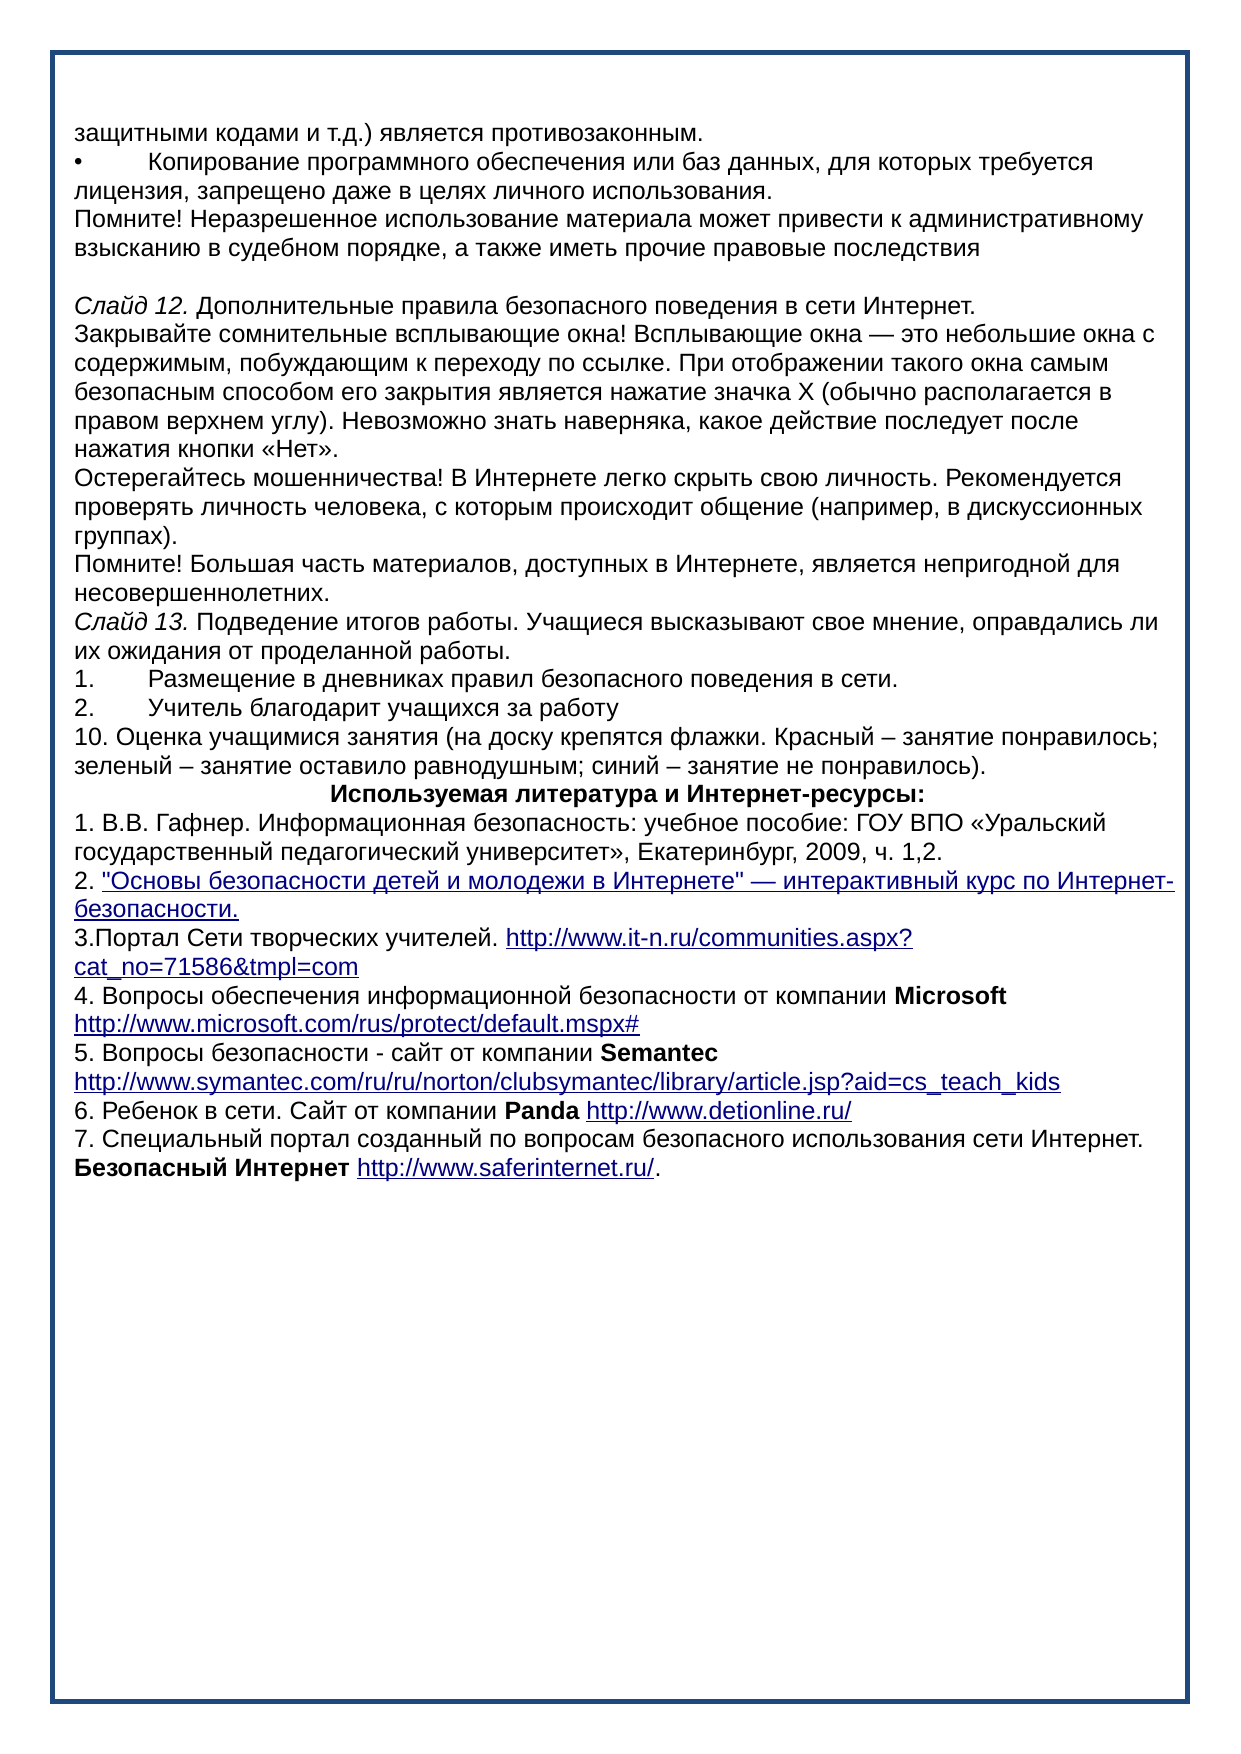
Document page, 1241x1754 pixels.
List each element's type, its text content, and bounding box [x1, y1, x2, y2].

text 10. Оценка учащимися занятия (на доску крепятся флажки. Красный – занятие понравилось; зеленый – занятие оставило равнодушным; синий – занятие не понравилось). [74, 722, 1181, 779]
text Остерегайтесь мошенничества! В Интернете легко скрыть свою личность. Рекомендуется проверять личность человека, с которым происходит общение (например, в дискуссионных группах). [74, 463, 1181, 549]
list Учитель благодарит учащихся за работу [74, 693, 1181, 722]
text 4. Вопросы обеспечения информационной безопасности от компании Microsoft http://www.microsoft.com/rus/protect/default.mspx# [74, 981, 1181, 1038]
text Используемая литература и Интернет-ресурсы: [74, 779, 1181, 808]
text Слайд 12. Дополнительные правила безопасного поведения в сети Интернет. [74, 291, 1181, 319]
text Помните! Большая часть материалов, доступных в Интернете, является непригодной для несовершеннолетних. [74, 549, 1181, 607]
list защитными кодами и т.д.) является противозаконным. [74, 118, 1181, 147]
text Слайд 13. Подведение итогов работы. Учащиеся высказывают свое мнение, оправдались ли их ожидания от проделанной работы. [74, 607, 1181, 664]
text Закрывайте сомнительные всплывающие окна! Всплывающие окна — это небольшие окна с содержимым, побуждающим к переходу по ссылке. При отображении такого окна самым безопасным способом его закрытия является нажатие значка X (обычно располагается в правом верхнем углу). Невозможно знать наверняка, какое действие последует после нажатия кнопки «Нет». [74, 319, 1181, 463]
text 1. В.В. Гафнер. Информационная безопасность: учебное пособие: ГОУ ВПО «Уральский государственный педагогический университет», Екатеринбург, 2009, ч. 1,2. [74, 808, 1181, 866]
text 5. Вопросы безопасности - сайт от компании Semantec http://www.symantec.com/ru/ru/norton/clubsymantec/library/article.jsp?aid=cs_teach_kids [74, 1038, 1181, 1096]
text Помните! Неразрешенное использование материала может привести к административному взысканию в судебном порядке, а также иметь прочие правовые последствия [74, 204, 1181, 262]
text 3.Портал Сети творческих учителей. http://www.it-n.ru/communities.aspx?cat_no=71586&tmpl=com [74, 923, 1181, 981]
list Размещение в дневниках правил безопасного поведения в сети. [74, 664, 1181, 693]
text 6. Ребенок в сети. Сайт от компании Panda http://www.detionline.ru/ [74, 1096, 1181, 1124]
text 2. "Основы безопасности детей и молодежи в Интернете" — интерактивный курс по Интернет-безопасности. [74, 866, 1181, 923]
list Копирование программного обеспечения или баз данных, для которых требуется лицензия, запрещено даже в целях личного использования. [74, 147, 1181, 204]
text 7. Специальный портал созданный по вопросам безопасного использования сети Интернет. Безопасный Интернет http://www.saferinternet.ru/. [74, 1124, 1181, 1182]
